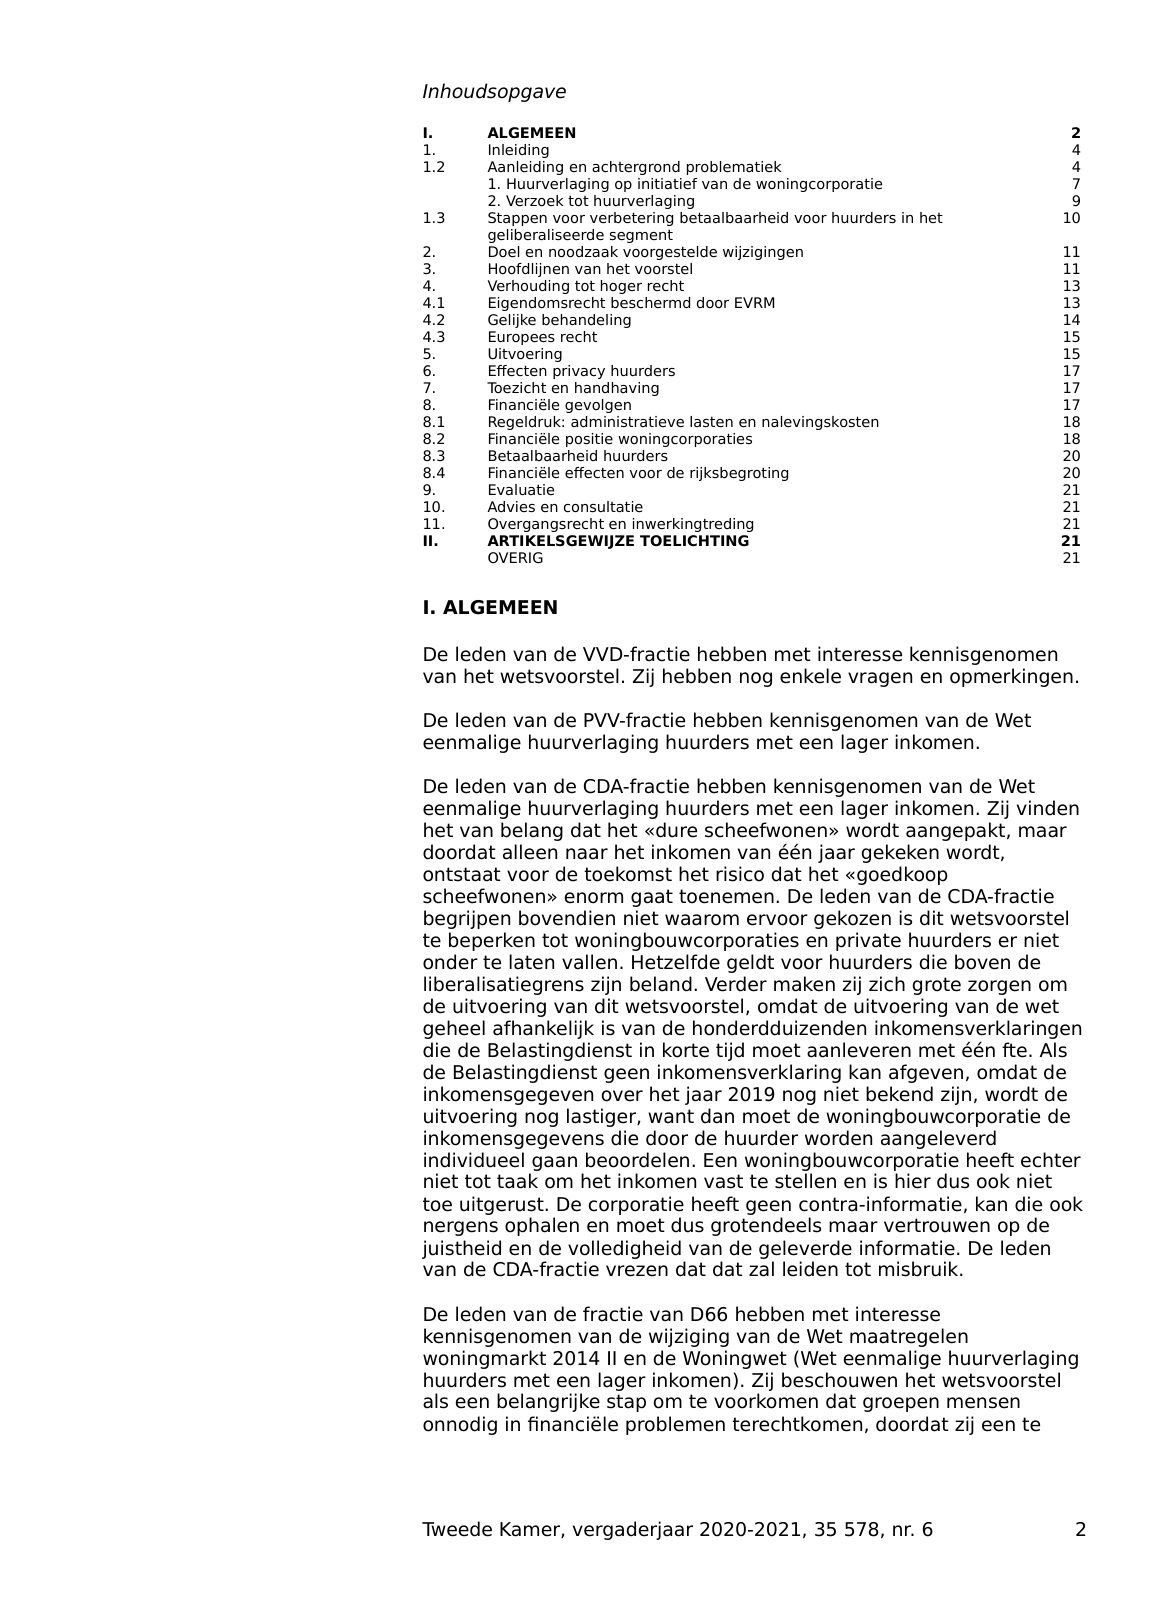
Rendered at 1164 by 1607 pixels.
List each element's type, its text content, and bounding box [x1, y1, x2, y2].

table_cell II. [422, 533, 481, 549]
table_cell [422, 176, 481, 193]
table_cell 4. [422, 278, 481, 295]
table_cell Uitvoering [481, 346, 1013, 363]
table_cell 5. [422, 346, 481, 363]
table_cell 7 [1013, 176, 1087, 193]
table_cell 1. Huurverlaging op initiatief van de woningcorporatie [481, 176, 1013, 193]
table_cell Financiële effecten voor de rijksbegroting [481, 465, 1013, 482]
table_cell 21 [1013, 533, 1087, 549]
text De leden van de VVD-fractie hebben met interesse kennisgenomen van het wetsvoorstel. Zij hebben nog enkele vragen en opmerkingen. [422, 643, 1087, 687]
subtitle Inhoudsopgave [422, 81, 1087, 103]
table_cell 6. [422, 363, 481, 380]
table_cell Doel en noodzaak voorgestelde wijzigingen [481, 244, 1013, 261]
table_cell 21 [1013, 482, 1087, 499]
table_cell 21 [1013, 516, 1087, 533]
table_cell 14 [1013, 312, 1087, 329]
table_cell 18 [1013, 414, 1087, 431]
table_cell Financiële gevolgen [481, 397, 1013, 414]
table_cell 8. [422, 397, 481, 414]
table_header ALGEMEEN [481, 125, 1013, 142]
table_cell Hoofdlijnen van het voorstel [481, 261, 1013, 278]
table_cell 11 [1013, 244, 1087, 261]
table_cell [422, 550, 481, 567]
table_cell 20 [1013, 448, 1087, 465]
table_cell 4.3 [422, 329, 481, 346]
table_cell Gelijke behandeling [481, 312, 1013, 329]
table_cell Evaluatie [481, 482, 1013, 499]
table_cell 8.1 [422, 414, 481, 431]
table_cell 3. [422, 261, 481, 278]
table_cell 15 [1013, 329, 1087, 346]
table_cell 13 [1013, 295, 1087, 312]
table_cell 18 [1013, 431, 1087, 448]
table_cell 2. Verzoek tot huurverlaging [481, 193, 1013, 210]
table_cell Aanleiding en achtergrond problematiek [481, 159, 1013, 176]
table_cell 17 [1013, 380, 1087, 397]
table_cell OVERIG [481, 550, 1013, 567]
table_header 2 [1013, 125, 1087, 142]
table_cell 11. [422, 516, 481, 533]
table_cell 10 [1013, 210, 1087, 244]
table_cell Eigendomsrecht beschermd door EVRM [481, 295, 1013, 312]
text De leden van de PVV-fractie hebben kennisgenomen van de Wet eenmalige huurverlaging huurders met een lager inkomen. [422, 710, 1087, 754]
text De leden van de CDA-fractie hebben kennisgenomen van de Wet eenmalige huurverlaging huurders met een lager inkomen. Zij vinden het van belang dat het «dure scheefwonen» wordt aangepakt, maar doordat alleen naar het inkomen van één jaar gekeken wordt, ontstaat voor de toekomst het risico dat het «goedkoop scheefwonen» enorm gaat toenemen. De leden van de CDA-fractie begrijpen bovendien niet waarom ervoor gekozen is dit wetsvoorstel te beperken tot woningbouwcorporaties en private huurders er niet onder te laten vallen. Hetzelfde geldt voor huurders die boven de liberalisatiegrens zijn beland. Verder maken zij zich grote zorgen om de uitvoering van dit wetsvoorstel, omdat de uitvoering van de wet geheel afhankelijk is van de honderdduizenden inkomensverklaringen die de Belastingdienst in korte tijd moet aanleveren met één fte. Als de Belastingdienst geen inkomensverklaring kan afgeven, omdat de inkomensgegeven over het jaar 2019 nog niet bekend zijn, wordt de uitvoering nog lastiger, want dan moet de woningbouwcorporatie de inkomensgegevens die door de huurder worden aangeleverd individueel gaan beoordelen. Een woningbouwcorporatie heeft echter niet tot taak om het inkomen vast te stellen en is hier dus ook niet toe uitgerust. De corporatie heeft geen contra-informatie, kan die ook nergens ophalen en moet dus grotendeels maar vertrouwen op de juistheid en de volledigheid van de geleverde informatie. De leden van de CDA-fractie vrezen dat dat zal leiden tot misbruik. [422, 776, 1087, 1281]
text De leden van de fractie van D66 hebben met interesse kennisgenomen van de wijziging van de Wet maatregelen woningmarkt 2014 II en de Woningwet (Wet eenmalige huurverlaging huurders met een lager inkomen). Zij beschouwen het wetsvoorstel als een belangrijke stap om te voorkomen dat groepen mensen onnodig in financiële problemen terechtkomen, doordat zij een te [422, 1303, 1087, 1435]
table_cell 21 [1013, 499, 1087, 516]
table_cell 10. [422, 499, 481, 516]
table_cell 4 [1013, 142, 1087, 159]
table_cell Europees recht [481, 329, 1013, 346]
table_cell 7. [422, 380, 481, 397]
table_cell Overgangsrecht en inwerkingtreding [481, 516, 1013, 533]
table_cell 1.2 [422, 159, 481, 176]
table_cell Effecten privacy huurders [481, 363, 1013, 380]
table_cell Regeldruk: administratieve lasten en nalevingskosten [481, 414, 1013, 431]
table_cell Betaalbaarheid huurders [481, 448, 1013, 465]
table_cell Verhouding tot hoger recht [481, 278, 1013, 295]
table_cell Inleiding [481, 142, 1013, 159]
table_cell Stappen voor verbetering betaalbaarheid voor huurders in het geliberaliseerde segment [481, 210, 1013, 244]
table_cell 8.3 [422, 448, 481, 465]
table_cell 9. [422, 482, 481, 499]
table_cell 9 [1013, 193, 1087, 210]
table_cell Advies en consultatie [481, 499, 1013, 516]
table_cell 1. [422, 142, 481, 159]
table_cell 2. [422, 244, 481, 261]
table_cell 4.1 [422, 295, 481, 312]
table_cell 4 [1013, 159, 1087, 176]
table_cell 4.2 [422, 312, 481, 329]
table_cell [422, 193, 481, 210]
subtitle I. ALGEMEEN [422, 597, 1087, 618]
table_cell 1.3 [422, 210, 481, 244]
table_header I. [422, 125, 481, 142]
table_cell 17 [1013, 363, 1087, 380]
table_cell 13 [1013, 278, 1087, 295]
table_cell Financiële positie woningcorporaties [481, 431, 1013, 448]
table_cell 20 [1013, 465, 1087, 482]
table_cell Toezicht en handhaving [481, 380, 1013, 397]
table_cell ARTIKELSGEWIJZE TOELICHTING [481, 533, 1013, 549]
table_cell 8.4 [422, 465, 481, 482]
table_cell 15 [1013, 346, 1087, 363]
table_cell 8.2 [422, 431, 481, 448]
table_cell 17 [1013, 397, 1087, 414]
table_cell 11 [1013, 261, 1087, 278]
table_cell 21 [1013, 550, 1087, 567]
